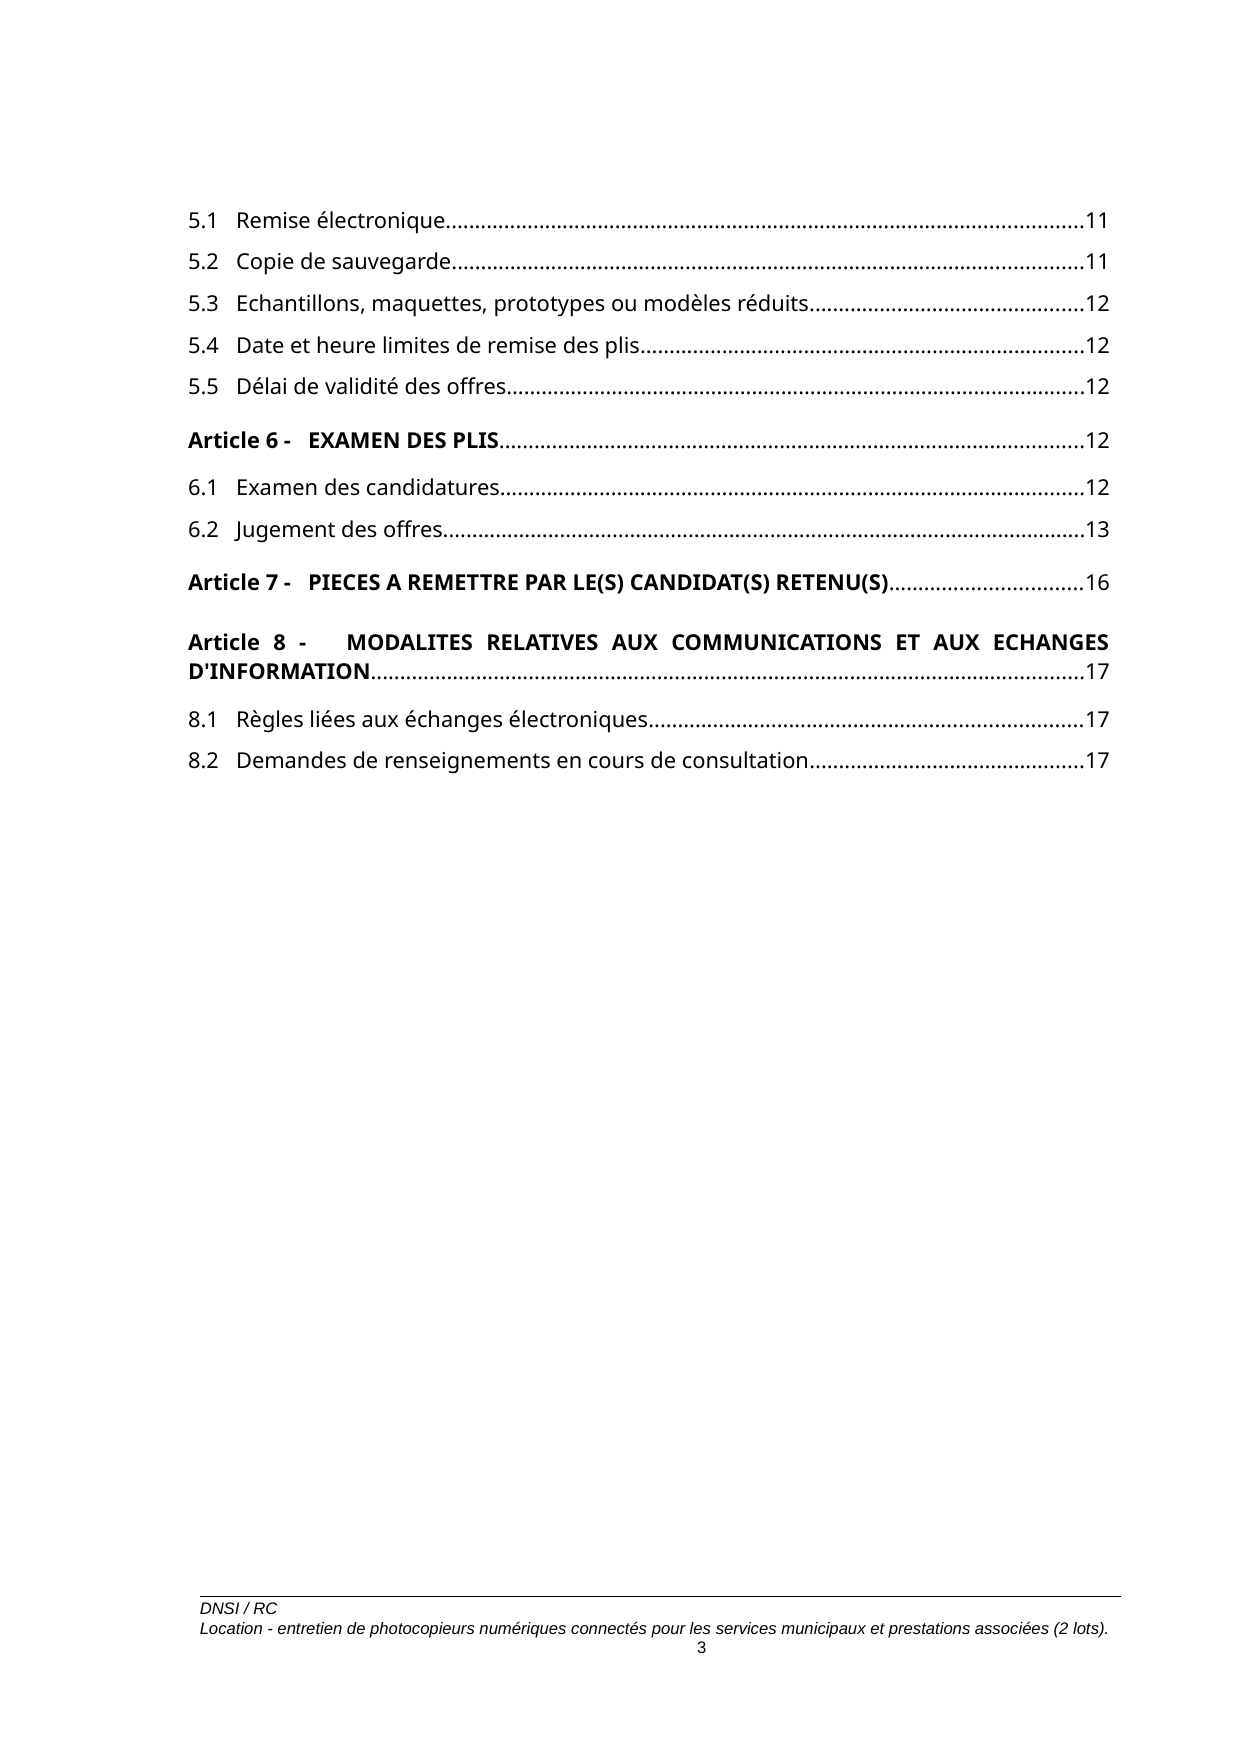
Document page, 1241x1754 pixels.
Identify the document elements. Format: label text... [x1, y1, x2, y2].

text 8.1 Règles liées aux échanges électroniques 17 [188, 704, 1110, 734]
text 5.1 Remise électronique 11 [188, 204, 1110, 234]
text Article 8 - MODALITES RELATIVES AUX COMMUNICATIONS ET AUX ECHANGES D'INFORMATION 17 [188, 627, 1110, 686]
text 5.5 Délai de validité des offres 12 [188, 371, 1110, 401]
text 5.2 Copie de sauvegarde 11 [188, 246, 1110, 276]
text Article 6 - EXAMEN DES PLIS 12 [188, 425, 1110, 454]
text 8.2 Demandes de renseignements en cours de consultation 17 [188, 746, 1110, 775]
text Article 7 - PIECES A REMETTRE PAR LE(S) CANDIDAT(S) RETENU(S) 16 [188, 567, 1110, 597]
text 5.3 Echantillons, maquettes, prototypes ou modèles réduits 12 [188, 288, 1110, 318]
text 6.1 Examen des candidatures 12 [188, 472, 1110, 502]
text 5.4 Date et heure limites de remise des plis 12 [188, 329, 1110, 359]
text 6.2 Jugement des offres 13 [188, 514, 1110, 544]
